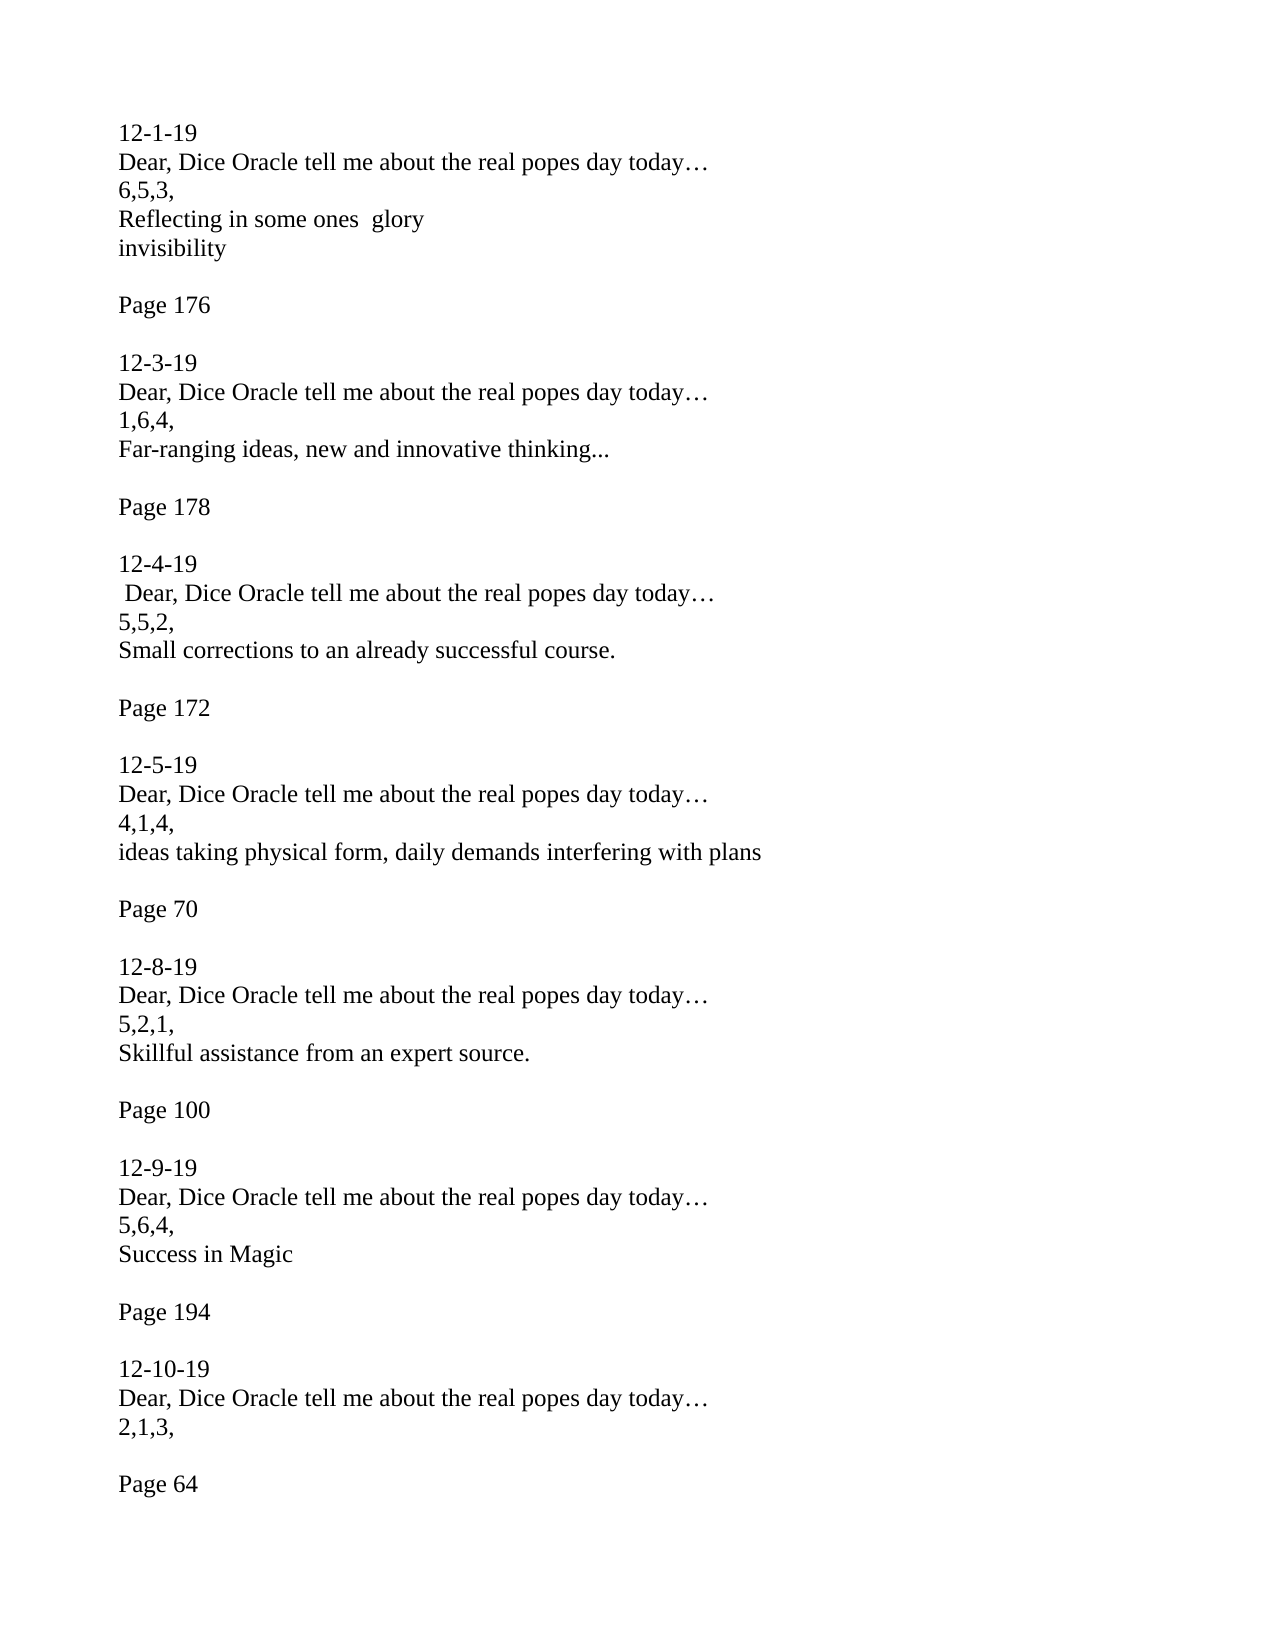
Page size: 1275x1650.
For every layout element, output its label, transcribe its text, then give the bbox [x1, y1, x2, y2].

text Dear, Dice Oracle tell me about the real popes day today… [118, 1182, 1157, 1211]
text 4,1,4, [118, 808, 1157, 837]
text Page 178 [118, 492, 1157, 521]
text ideas taking physical form, daily demands interfering with plans [118, 837, 1157, 866]
text Small corrections to an already successful course. [118, 636, 1157, 664]
text invisibility [118, 233, 1157, 262]
text 12-1-19 [118, 118, 1157, 147]
text Page 176 [118, 291, 1157, 319]
text 5,6,4, [118, 1211, 1157, 1239]
text Dear, Dice Oracle tell me about the real popes day today… [118, 981, 1157, 1009]
text Dear, Dice Oracle tell me about the real popes day today… [118, 1383, 1157, 1412]
text 12-8-19 [118, 952, 1157, 981]
text 5,2,1, [118, 1009, 1157, 1038]
text Page 64 [118, 1469, 1157, 1498]
text Dear, Dice Oracle tell me about the real popes day today… [118, 578, 1157, 607]
text 5,5,2, [118, 607, 1157, 636]
text 12-5-19 [118, 751, 1157, 779]
text Dear, Dice Oracle tell me about the real popes day today… [118, 377, 1157, 406]
text 12-10-19 [118, 1354, 1157, 1383]
text Dear, Dice Oracle tell me about the real popes day today… [118, 779, 1157, 808]
text 12-3-19 [118, 348, 1157, 377]
text Page 172 [118, 693, 1157, 722]
text Reflecting in some ones glory [118, 204, 1157, 233]
text 12-4-19 [118, 549, 1157, 578]
text 1,6,4, [118, 406, 1157, 434]
text Skillful assistance from an expert source. [118, 1038, 1157, 1067]
text Dear, Dice Oracle tell me about the real popes day today… [118, 147, 1157, 176]
text 6,5,3, [118, 176, 1157, 204]
text Page 70 [118, 894, 1157, 923]
text 12-9-19 [118, 1153, 1157, 1182]
text Page 100 [118, 1096, 1157, 1124]
text Far-ranging ideas, new and innovative thinking... [118, 434, 1157, 463]
text 2,1,3, [118, 1412, 1157, 1441]
text Page 194 [118, 1297, 1157, 1326]
text Success in Magic [118, 1239, 1157, 1268]
